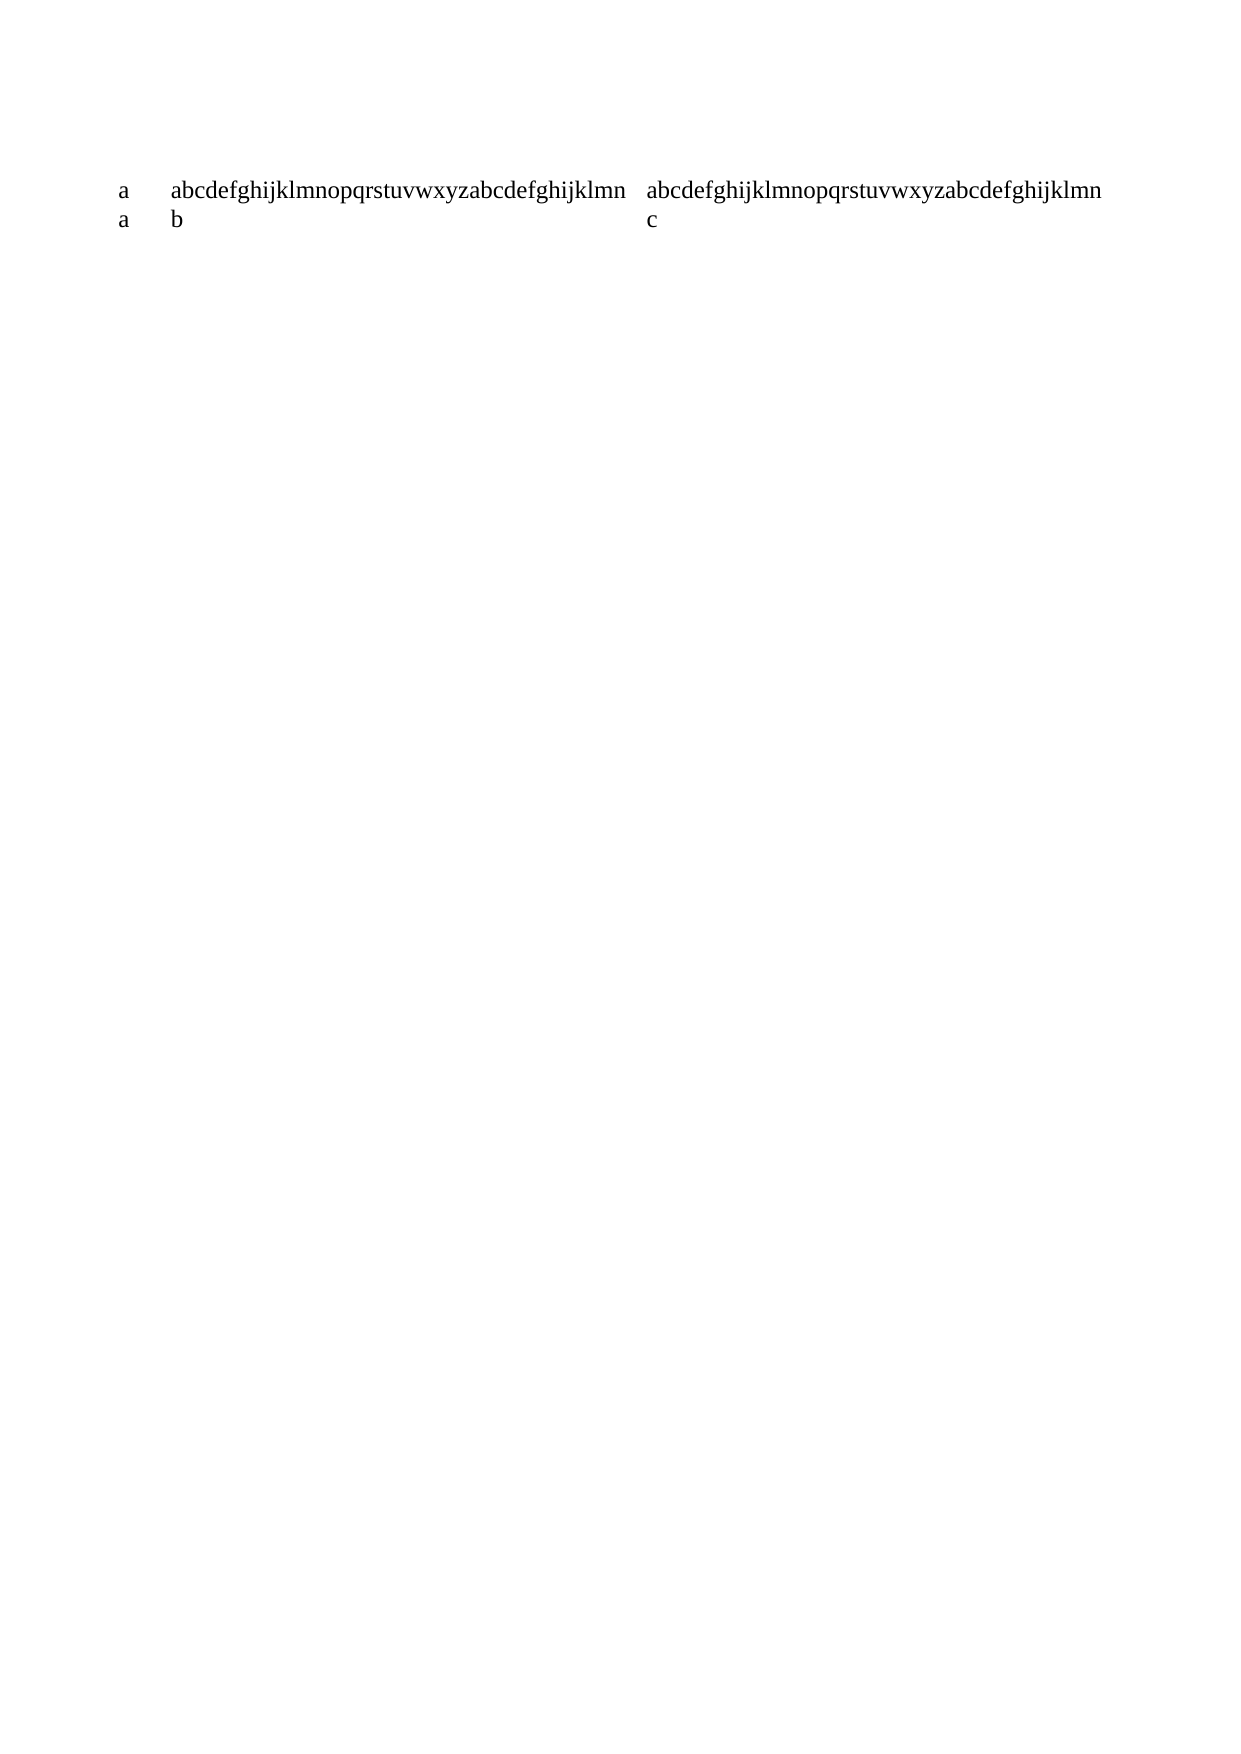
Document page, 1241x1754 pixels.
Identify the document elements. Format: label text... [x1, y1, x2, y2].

table_cell b [171, 204, 646, 233]
table_cell a [118, 204, 171, 233]
table_header abcdefghijklmnopqrstuvwxyzabcdefghijklmn [646, 176, 1122, 204]
table_header abcdefghijklmnopqrstuvwxyzabcdefghijklmn [171, 176, 646, 204]
table_header a [118, 176, 171, 204]
table_cell c [646, 204, 1122, 233]
